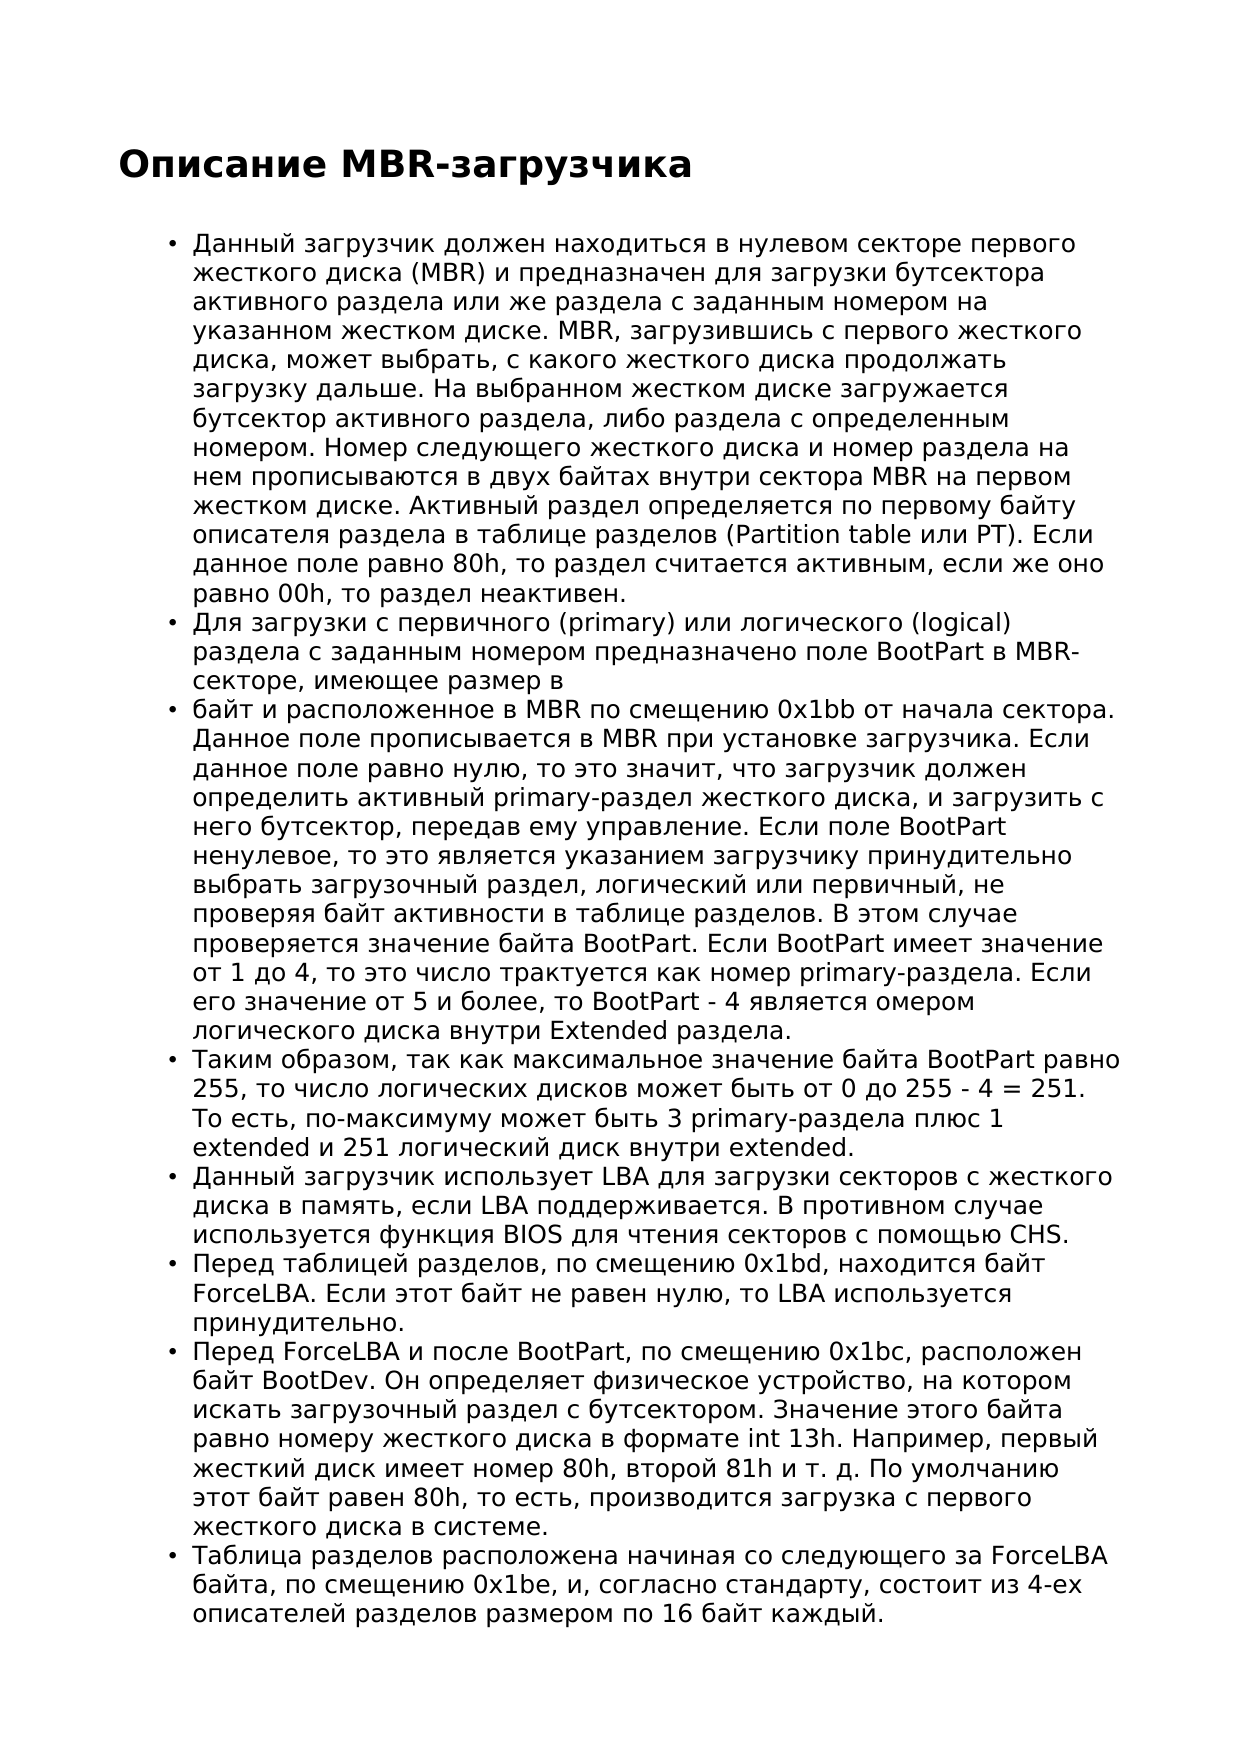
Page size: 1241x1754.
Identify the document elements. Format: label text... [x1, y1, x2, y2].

list Данный загрузчик должен находиться в нулевом секторе первого жесткого диска (MBR) и предназначен для загрузки бутсектора активного раздела или же раздела с заданным номером на указанном жестком диске. MBR, загрузившись с первого жесткого диска, может выбрать, с какого жесткого диска продолжать загрузку дальше. На выбранном жестком диске загружается бутсектор активного раздела, либо раздела с определенным номером. Номер следующего жесткого диска и номер раздела на нем прописываются в двух байтах внутри сектора MBR на первом жестком диске. Активный раздел определяется по первому байту описателя раздела в таблице разделов (Partition table или PT). Если данное поле равно 80h, то раздел считается активным, если же оно равно 00h, то раздел неактивен. [177, 229, 1122, 608]
list Таблица разделов расположена начиная со следующего за ForceLBA байта, по смещению 0x1be, и, согласно стандарту, состоит из 4-ех описателей разделов размером по 16 байт каждый. [177, 1541, 1122, 1629]
list байт и расположенное в MBR по смещению 0x1bb от начала сектора. Данное поле прописывается в MBR при установке загрузчика. Если данное поле равно нулю, то это значит, что загрузчик должен определить активный primary-раздел жесткого диска, и загрузить с него бутсектор, передав ему управление. Если поле BootPart ненулевое, то это является указанием загрузчику принудительно выбрать загрузочный раздел, логический или первичный, не проверяя байт активности в таблице разделов. В этом случае проверяется значение байта BootPart. Если BootPart имеет значение от 1 до 4, то это число трактуется как номер primary-раздела. Если его значение от 5 и более, то BootPart - 4 является омером логического диска внутри Extended раздела. [177, 695, 1122, 1045]
subtitle Описание MBR-загрузчика [118, 143, 1122, 187]
list Таким образом, так как максимальное значение байта BootPart равно 255, то число логических дисков может быть от 0 до 255 - 4 = 251. То есть, по-максимуму может быть 3 primary-раздела плюс 1 extended и 251 логический диск внутри extended. [177, 1045, 1122, 1162]
list Перед ForceLBA и после BootPart, по смещению 0x1bc, расположен байт BootDev. Он определяет физическое устройство, на котором искать загрузочный раздел с бутсектором. Значение этого байта равно номеру жесткого диска в формате int 13h. Например, первый жесткий диск имеет номер 80h, второй 81h и т. д. По умолчанию этот байт равен 80h, то есть, производится загрузка с первого жесткого диска в системе. [177, 1337, 1122, 1541]
list Данный загрузчик использует LBA для загрузки секторов с жесткого диска в память, если LBA поддерживается. В противном случае используется функция BIOS для чтения секторов с помощью CHS. [177, 1162, 1122, 1249]
list Для загрузки с первичного (primary) или логического (logical) раздела с заданным номером предназначено поле BootPart в MBR-секторе, имеющее размер в [177, 608, 1122, 695]
list Перед таблицей разделов, по смещению 0x1bd, находится байт ForceLBA. Если этот байт не равен нулю, то LBA используется принудительно. [177, 1249, 1122, 1337]
